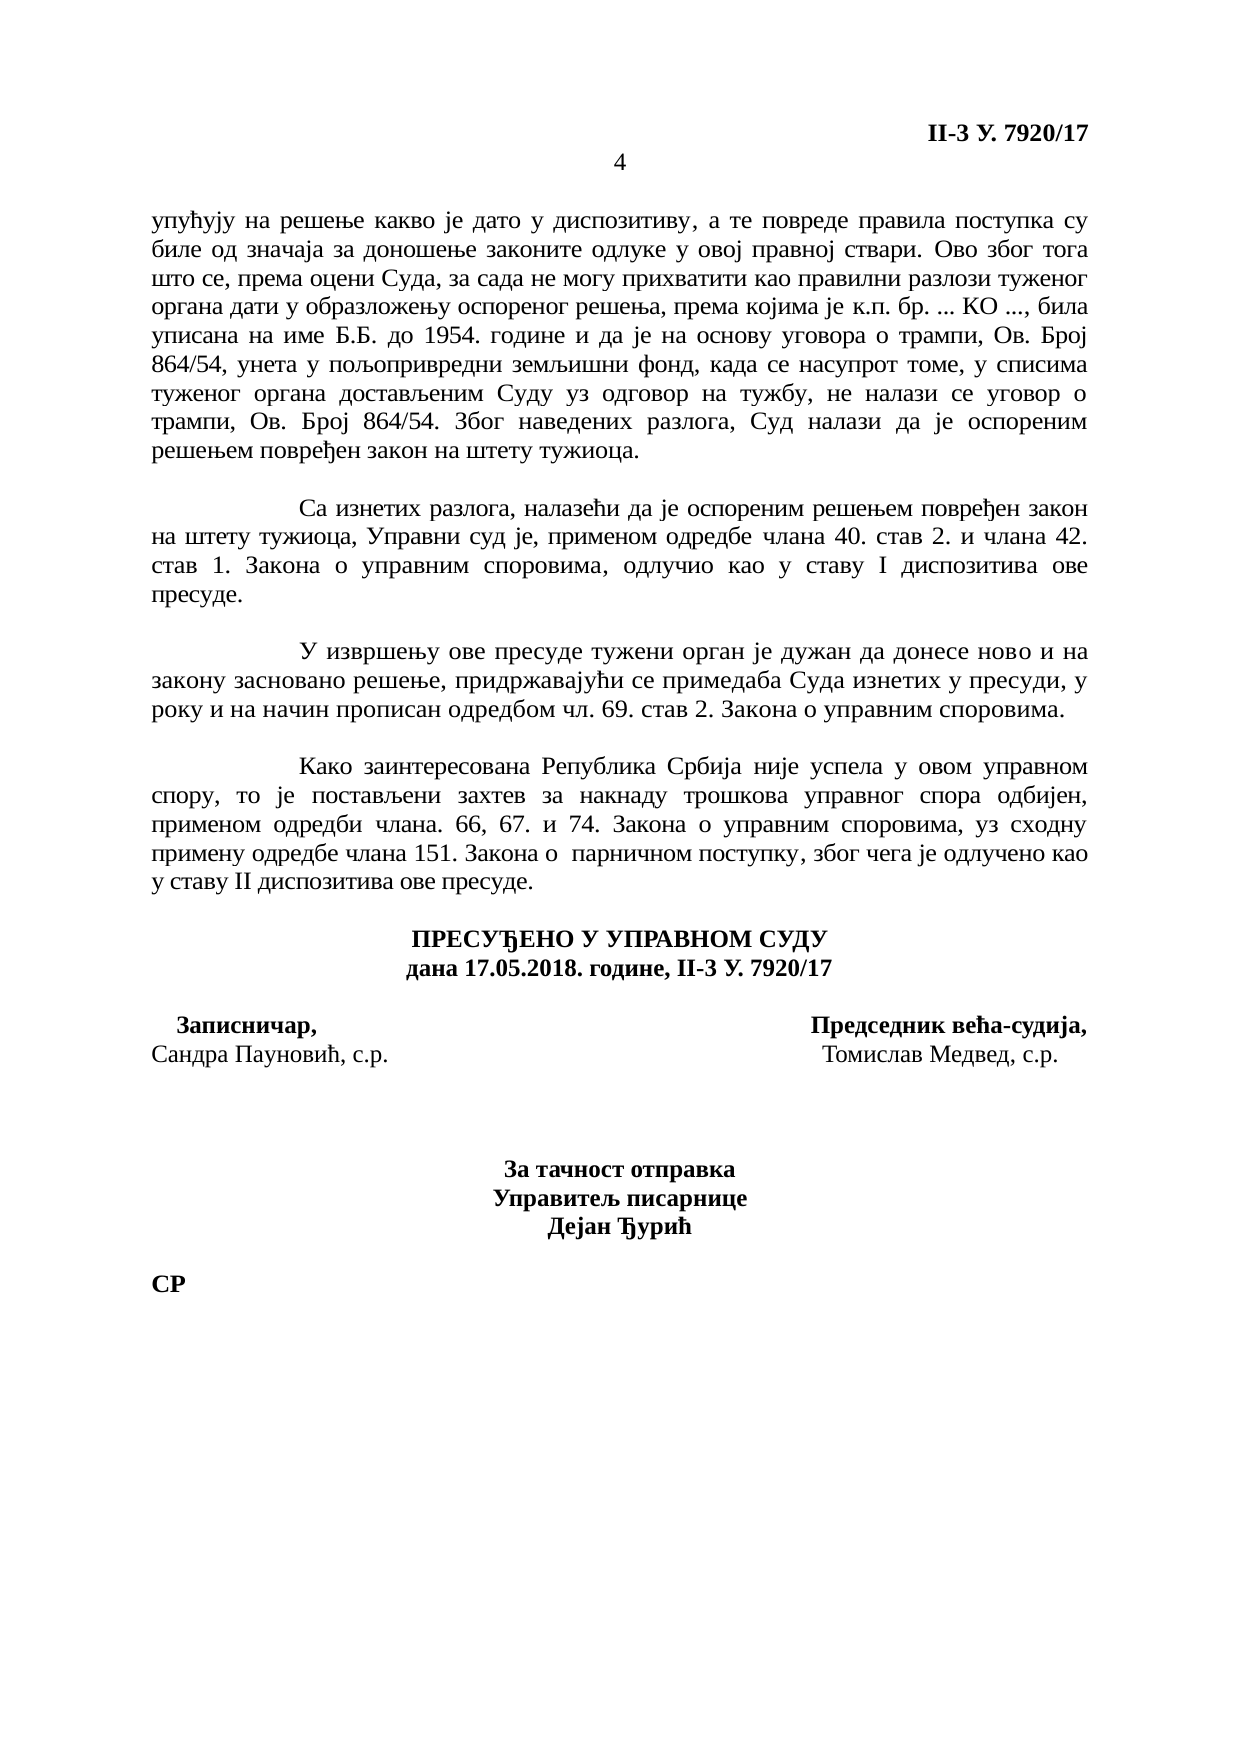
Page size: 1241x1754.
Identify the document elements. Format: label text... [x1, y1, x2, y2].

text Сандра Пауновић, с.р. Томислав Медвед, с.р. [151, 1039, 1087, 1068]
text Управитељ писарнице [151, 1183, 1088, 1211]
text Како заинтересована Република Србија није успела у овом управном спору, то је постављени захтев за накнаду трошкова управног спора одбијен, применом одредби члана. 66, 67. и 74. Закона о управним споровима, уз сходну примену одредбе члана 151. Закона о парничном поступку, због чега је одлучено као у ставу II диспозитива ове пресуде. [151, 751, 1088, 895]
text СР [151, 1269, 1088, 1298]
text дана 17.05.2018. године, II-3 У. 7920/17 [151, 953, 1087, 981]
text ПРЕСУЂЕНО У УПРАВНОМ СУДУ [151, 924, 1088, 953]
text У извршењу ове пресуде тужени орган је дужан да донесе ново и на закону засновано решење, придржавајући се примедаба Суда изнетих у пресуди, у року и на начин прописан одредбом чл. 69. став 2. Закона о управним споровима. [151, 636, 1088, 723]
text Дејан Ђурић [151, 1211, 1088, 1240]
text упућују на решење какво је дато у диспозитиву, а те повреде правила поступка су биле од значаја за доношење законите одлуке у овој правној ствари. Ово због тога што се, према оцени Суда, за сада не могу прихватити као правилни разлози туженог органа дати у образложењу оспореног решења, према којима је к.п. бр. ... КО ..., била уписана на име Б.Б. до 1954. године и да је на основу уговора о трампи, Ов. Број 864/54, унета у пољопривредни земљишни фонд, када се насупрот томе, у списима туженог органа достављеним Суду уз одговор на тужбу, не налази се уговор о трампи, Ов. Број 864/54. Због наведених разлога, Суд налази да је оспореним решењем повређен закон на штету тужиоца. [151, 205, 1088, 464]
text Са изнетих разлога, налазећи да je оспореним решењем повређен закон на штету тужиоца, Управни суд је, применом одредбе члана 40. став 2. и члана 42. став 1. Закона о управним споровима, одлучио као у ставу I диспозитивa ове пресуде. [151, 493, 1088, 608]
text Записничар, Председник већа-судија, [151, 1010, 1087, 1039]
text За тачност отправка [151, 1154, 1088, 1183]
